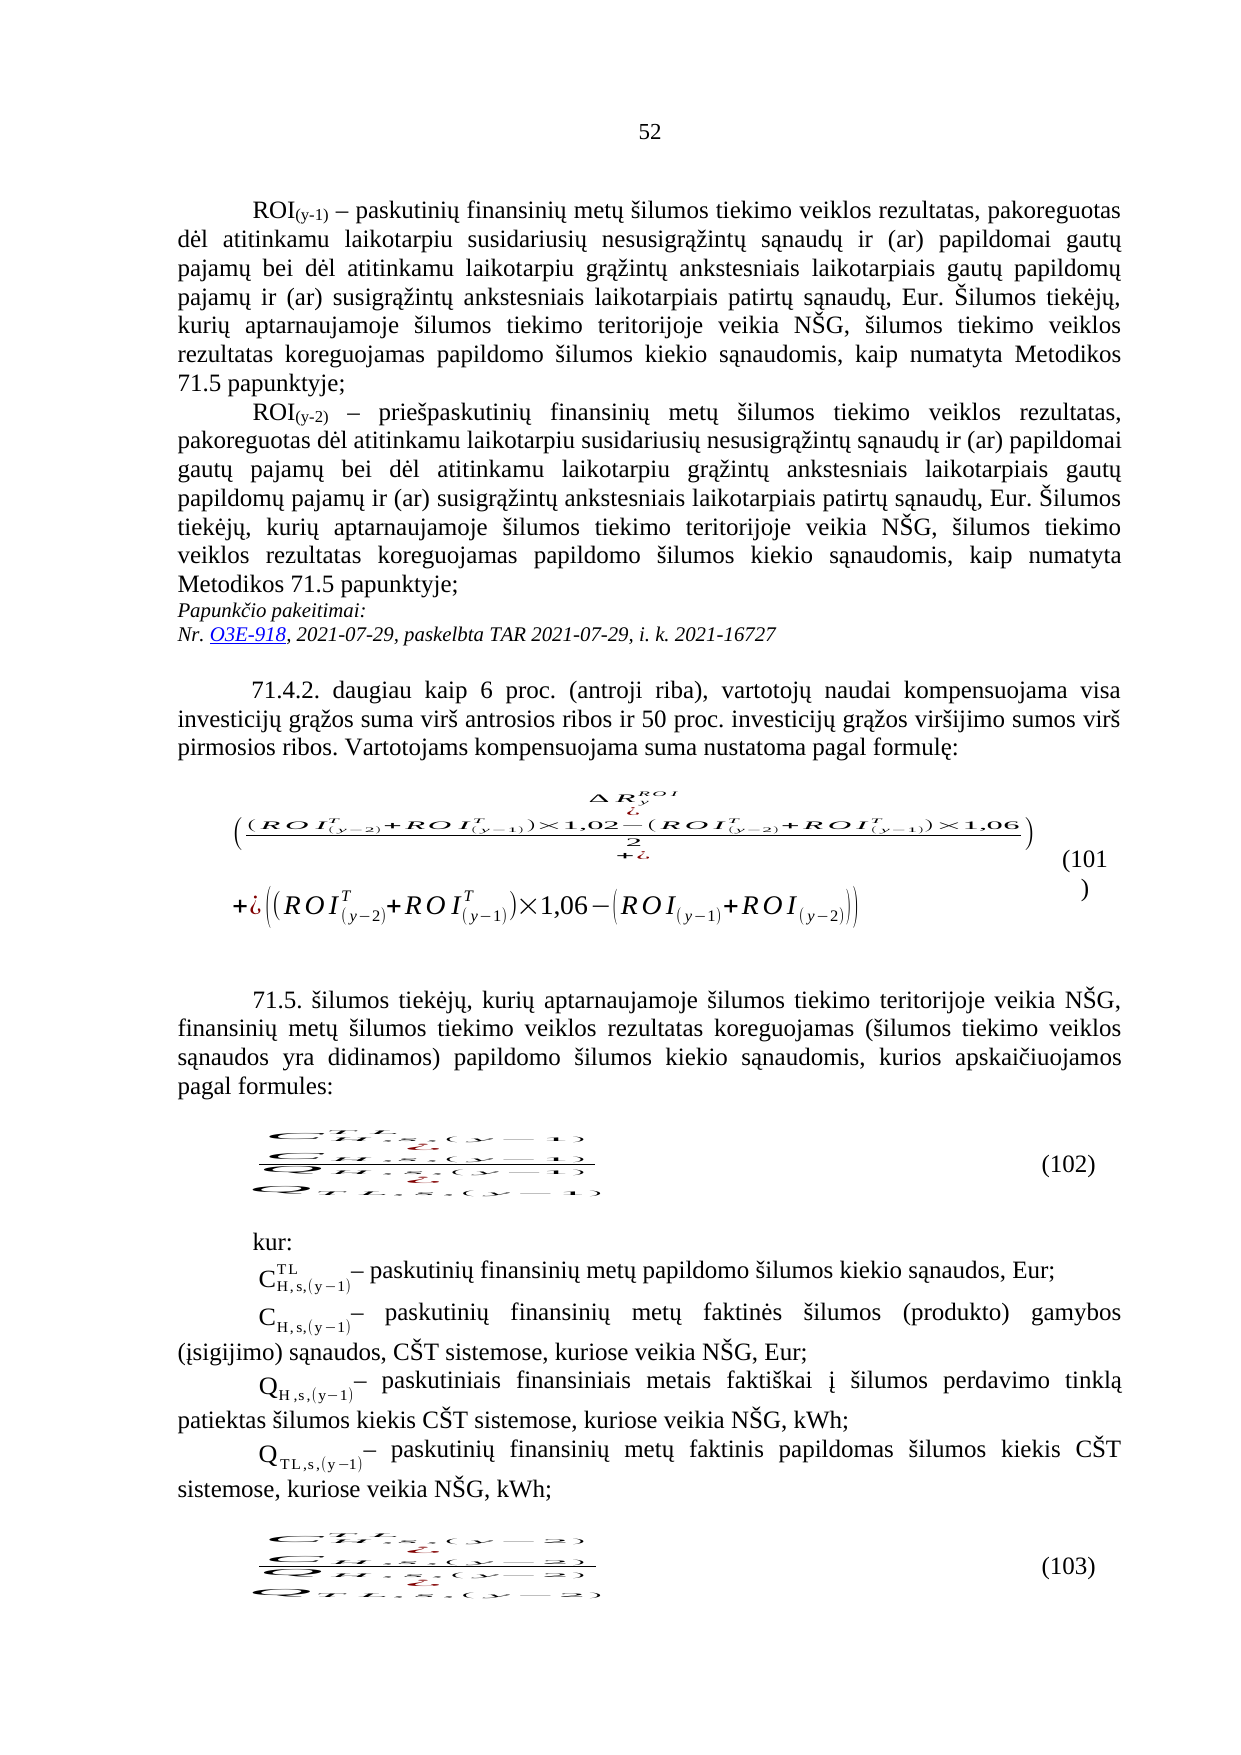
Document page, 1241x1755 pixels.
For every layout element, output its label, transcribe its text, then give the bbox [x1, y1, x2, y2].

text Nr. O3E-918, 2021-07-29, paskelbta TAR 2021-07-29, i. k. 2021-16727 [177, 622, 1122, 646]
text – paskutinių finansinių metų faktinis papildomas šilumos kiekis CŠT sistemose, kuriose veikia NŠG, kWh; [177, 1434, 1122, 1502]
text ROI(y-2) – priešpaskutinių finansinių metų šilumos tiekimo veiklos rezultatas, pakoreguotas dėl atitinkamu laikotarpiu susidariusių nesusigrąžintų sąnaudų ir (ar) papildomai gautų pajamų bei dėl atitinkamu laikotarpiu grąžintų ankstesniais laikotarpiais gautų papildomų pajamų ir (ar) susigrąžintų ankstesniais laikotarpiais patirtų sąnaudų, Eur. Šilumos tiekėjų, kurių aptarnaujamoje šilumos tiekimo teritorijoje veikia NŠG, šilumos tiekimo veiklos rezultatas koreguojamas papildomo šilumos kiekio sąnaudomis, kaip numatyta Metodikos 71.5 papunktyje; [177, 397, 1122, 598]
text Papunkčio pakeitimai: [177, 598, 1122, 622]
text – paskutinių finansinių metų papildomo šilumos kiekio sąnaudos, Eur; [177, 1255, 1122, 1297]
text 71.4.2. daugiau kaip 6 proc. (antroji riba), vartotojų naudai kompensuojama visa investicijų grąžos suma virš antrosios ribos ir 50 proc. investicijų grąžos viršijimo sumos virš pirmosios ribos. Vartotojams kompensuojama suma nustatoma pagal formulę: [177, 675, 1122, 761]
table_header [237, 1531, 1015, 1601]
table_header (102) [1015, 1129, 1122, 1198]
table_header [177, 790, 221, 956]
table_header (103) [1015, 1531, 1122, 1601]
text kur: [252, 1227, 1122, 1255]
table_header (101) [1047, 790, 1122, 956]
text ROI(y-1) – paskutinių finansinių metų šilumos tiekimo veiklos rezultatas, pakoreguotas dėl atitinkamu laikotarpiu susidariusių nesusigrąžintų sąnaudų ir (ar) papildomai gautų pajamų bei dėl atitinkamu laikotarpiu grąžintų ankstesniais laikotarpiais gautų papildomų pajamų ir (ar) susigrąžintų ankstesniais laikotarpiais patirtų sąnaudų, Eur. Šilumos tiekėjų, kurių aptarnaujamoje šilumos tiekimo teritorijoje veikia NŠG, šilumos tiekimo veiklos rezultatas koreguojamas papildomo šilumos kiekio sąnaudomis, kaip numatyta Metodikos 71.5 papunktyje; [177, 196, 1122, 397]
table_header [177, 1129, 237, 1198]
table_header [177, 1531, 237, 1601]
text 71.5. šilumos tiekėjų, kurių aptarnaujamoje šilumos tiekimo teritorijoje veikia NŠG, finansinių metų šilumos tiekimo veiklos rezultatas koreguojamas (šilumos tiekimo veiklos sąnaudos yra didinamos) papildomo šilumos kiekio sąnaudomis, kurios apskaičiuojamos pagal formules: [177, 985, 1122, 1100]
text – paskutiniais finansiniais metais faktiškai į šilumos perdavimo tinklą patiektas šilumos kiekis CŠT sistemose, kuriose veikia NŠG, kWh; [177, 1365, 1122, 1434]
table_header [221, 790, 1047, 956]
table_header [237, 1129, 1015, 1198]
text – paskutinių finansinių metų faktinės šilumos (produkto) gamybos (įsigijimo) sąnaudos, CŠT sistemose, kuriose veikia NŠG, Eur; [177, 1297, 1122, 1365]
